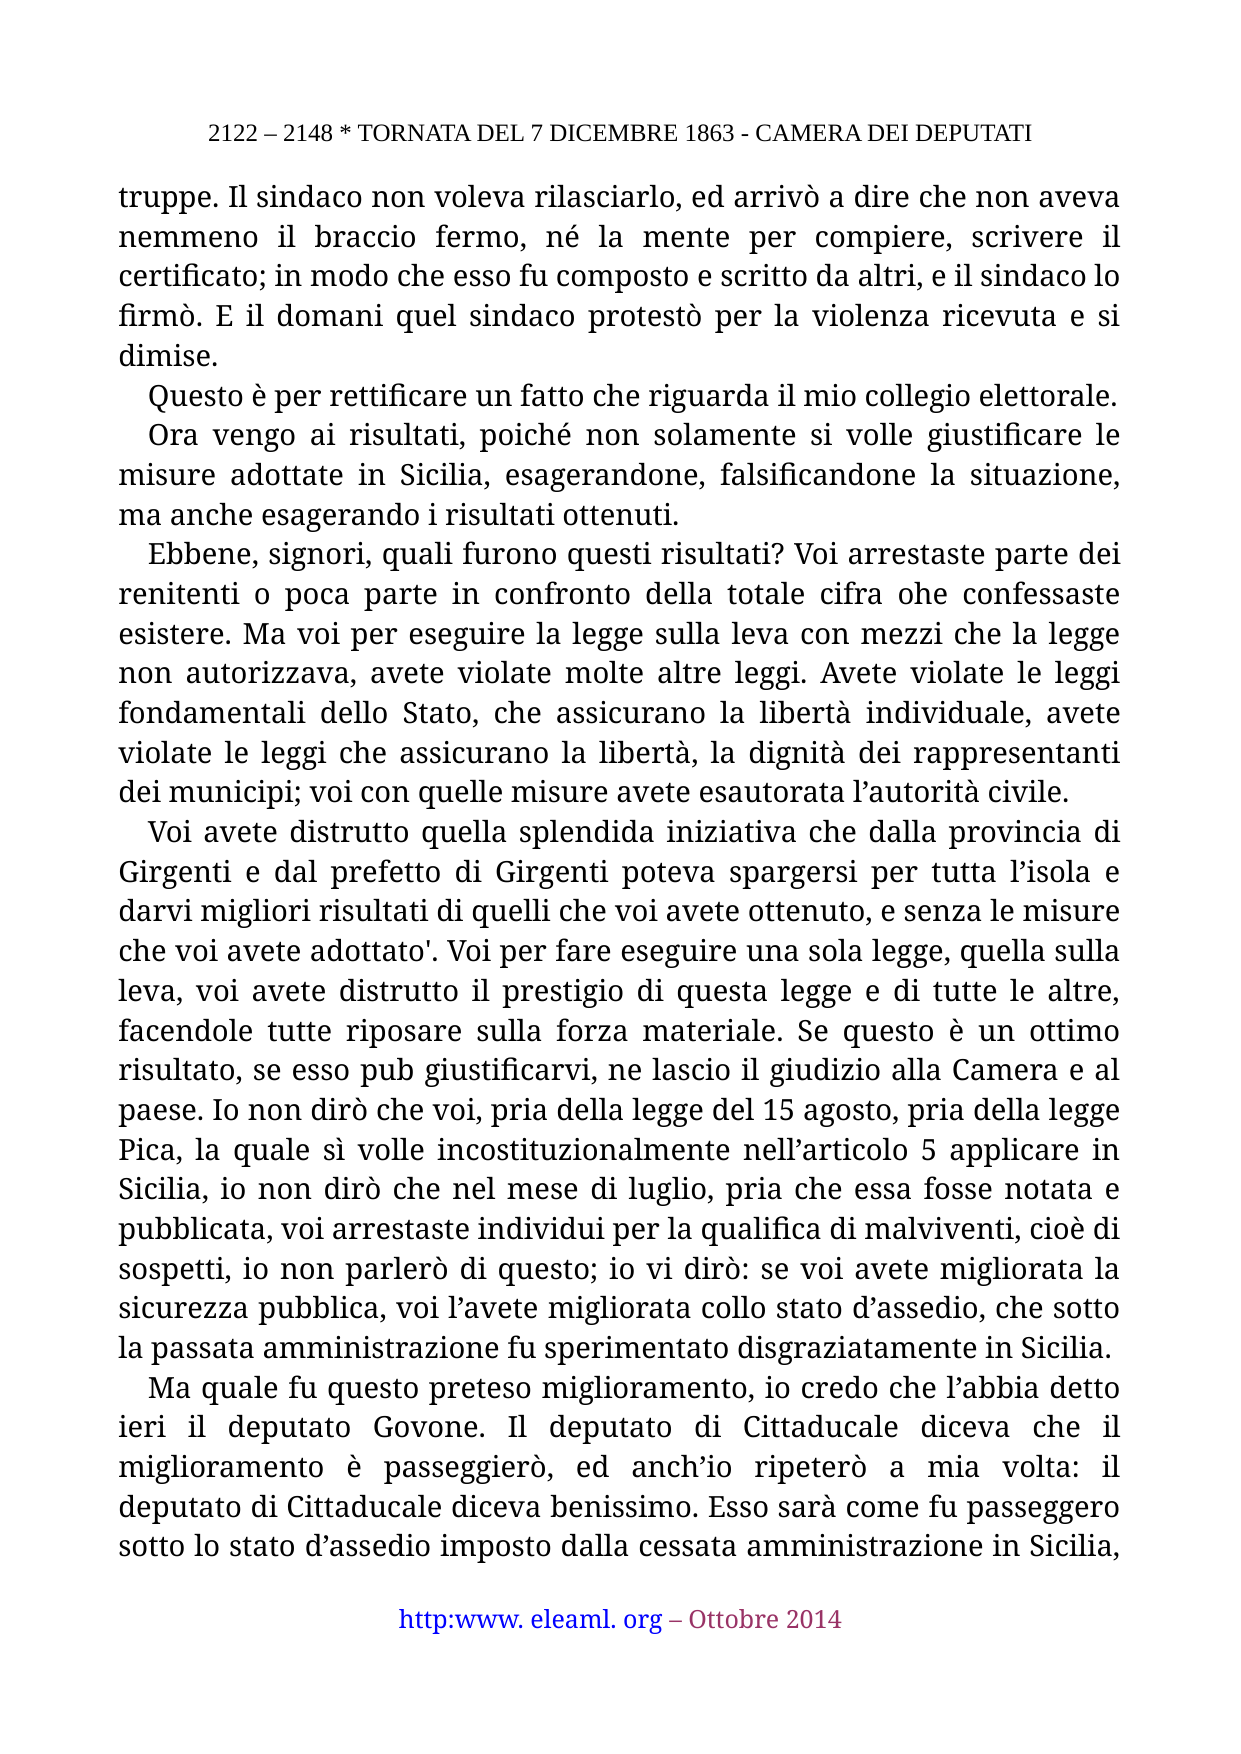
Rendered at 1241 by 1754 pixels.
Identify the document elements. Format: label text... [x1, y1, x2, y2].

text Ebbene, signori, quali furono questi risultati? Voi arrestaste parte dei renitenti o poca parte in confronto della totale cifra ohe confessaste esistere. Ma voi per eseguire la legge sulla leva con mezzi che la legge non autorizzava, avete violate molte altre leggi. Avete violate le leggi fondamentali dello Stato, che assicurano la libertà individuale, avete violate le leggi che assicurano la libertà, la dignità dei rappresentanti dei municipi; voi con quelle misure avete esautorata l’autorità civile. [118, 533, 1122, 811]
text Questo è per rettificare un fatto che riguarda il mio collegio elettorale. [118, 375, 1122, 414]
text truppe. Il sindaco non voleva rilasciarlo, ed arrivò a dire che non aveva nemmeno il braccio fermo, né la mente per compiere, scrivere il certificato; in modo che esso fu composto e scritto da altri, e il sindaco lo firmò. E il domani quel sindaco protestò per la violenza ricevuta e si dimise. [118, 176, 1122, 375]
text Voi avete distrutto quella splendida iniziativa che dalla provincia di Girgenti e dal prefetto di Girgenti poteva spargersi per tutta l’isola e darvi migliori risultati di quelli che voi avete ottenuto, e senza le misure che voi avete adottato'. Voi per fare eseguire una sola legge, quella sulla leva, voi avete distrutto il prestigio di questa legge e di tutte le altre, facendole tutte riposare sulla forza materiale. Se questo è un ottimo risultato, se esso pub giustificarvi, ne lascio il giudizio alla Camera e al paese. Io non dirò che voi, pria della legge del 15 agosto, pria della legge Pica, la quale sì volle incostituzionalmente nell’articolo 5 applicare in Sicilia, io non dirò che nel mese di luglio, pria che essa fosse notata e pubblicata, voi arrestaste individui per la qualifica di malviventi, cioè di sospetti, io non parlerò di questo; io vi dirò: se voi avete migliorata la sicurezza pubblica, voi l’avete migliorata collo stato d’assedio, che sotto la passata amministrazione fu sperimentato disgraziatamente in Sicilia. [118, 811, 1122, 1367]
text Ora vengo ai risultati, poiché non solamente si volle giustificare le misure adottate in Sicilia, esagerandone, falsificandone la situazione, ma anche esagerando i risultati ottenuti. [118, 414, 1122, 533]
text Ma quale fu questo preteso miglioramento, io credo che l’abbia detto ieri il deputato Govone. Il deputato di Cittaducale diceva che il miglioramento è passeggierò, ed anch’io ripeterò a mia volta: il deputato di Cittaducale diceva benissimo. Esso sarà come fu passeggero sotto lo stato d’assedio imposto dalla cessata amministrazione in Sicilia, [118, 1367, 1122, 1565]
